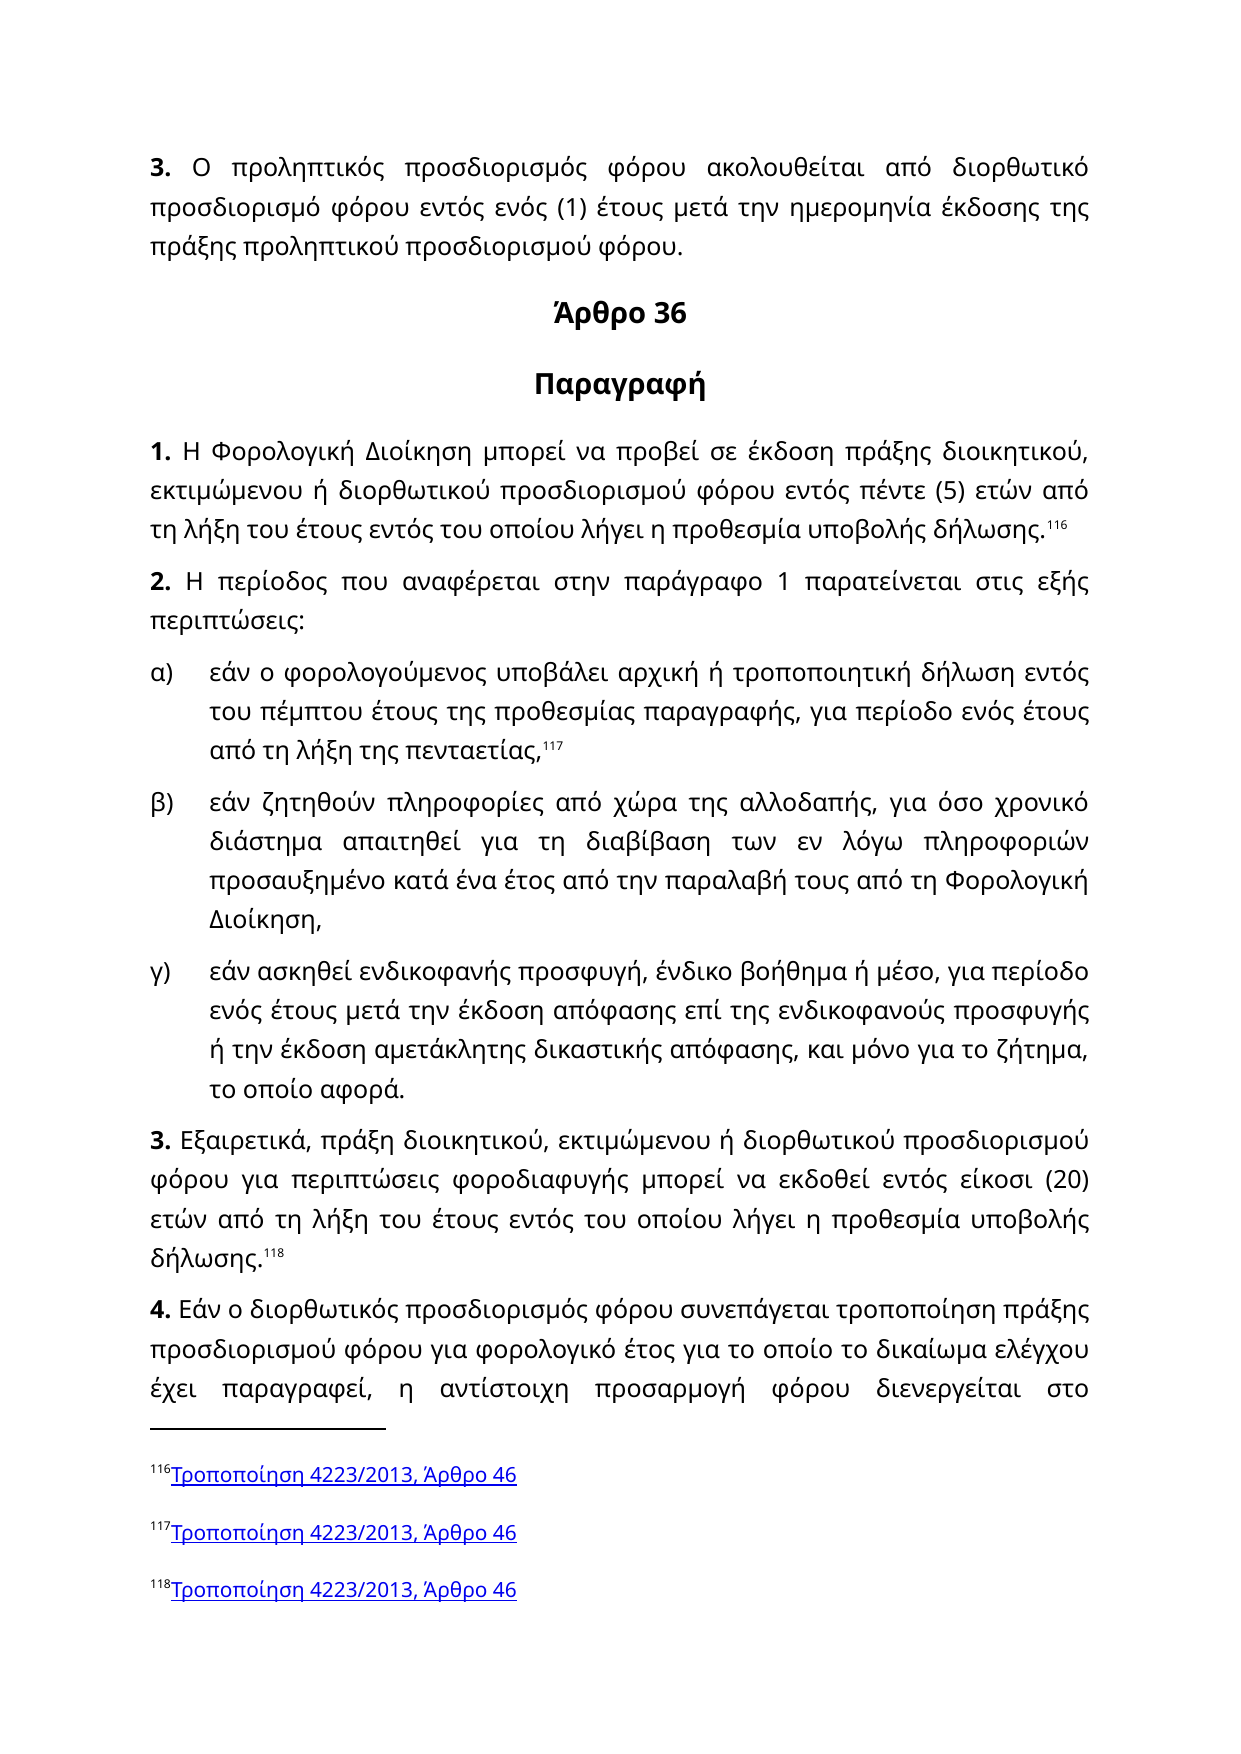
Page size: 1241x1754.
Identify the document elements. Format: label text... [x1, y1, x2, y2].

text 2. Η περίοδος που αναφέρεται στην παράγραφο 1 παρατείνεται στις εξής περιπτώσεις: [150, 564, 1090, 637]
subtitle Παραγραφή [150, 363, 1090, 403]
text 1. Η Φορολογική Διοίκηση μπορεί να προβεί σε έκδοση πράξης διοικητικού, εκτιμώμενου ή διορθωτικού προσδιορισμού φόρου εντός πέντε (5) ετών από τη λήξη του έτους εντός του οποίου λήγει η προθεσμία υποβολής δήλωσης. [150, 434, 1090, 546]
text Τροποποίηση 4223/2013, Άρθρο 46 [150, 1576, 1090, 1604]
subtitle Άρθρο 36 [150, 292, 1090, 332]
list α) εάν ο φορολογούμενος υποβάλει αρχική ή τροποποιητική δήλωση εντός του πέμπτου έτους της προθεσμίας παραγραφής, για περίοδο ενός έτους από τη λήξη της πενταετίας, [150, 654, 1090, 767]
text 3. Ο προληπτικός προσδιορισμός φόρου ακολουθείται από διορθωτικό προσδιορισμό φόρου εντός ενός (1) έτους μετά την ημερομηνία έκδοσης της πράξης προληπτικού προσδιορισμού φόρου. [150, 150, 1090, 262]
list γ) εάν ασκηθεί ενδικοφανής προσφυγή, ένδικο βοήθημα ή μέσο, για περίοδο ενός έτους μετά την έκδοση απόφασης επί της ενδικοφανούς προσφυγής ή την έκδοση αμετάκλητης δικαστικής απόφασης, και μόνο για το ζήτημα, το οποίο αφορά. [150, 954, 1090, 1105]
text Τροποποίηση 4223/2013, Άρθρο 46 [150, 1460, 1090, 1489]
text 4. Εάν ο διορθωτικός προσδιορισμός φόρου συνεπάγεται τροποποίηση πράξης προσδιορισμού φόρου για φορολογικό έτος για το οποίο το δικαίωμα ελέγχου έχει παραγραφεί, η αντίστοιχη προσαρμογή φόρου διενεργείται στο [150, 1292, 1090, 1404]
list β) εάν ζητηθούν πληροφορίες από χώρα της αλλοδαπής, για όσο χρονικό διάστημα απαιτηθεί για τη διαβίβαση των εν λόγω πληροφοριών προσαυξημένο κατά ένα έτος από την παραλαβή τους από τη Φορολογική Διοίκηση, [150, 784, 1090, 936]
text Τροποποίηση 4223/2013, Άρθρο 46 [150, 1518, 1090, 1546]
text 3. Εξαιρετικά, πράξη διοικητικού, εκτιμώμενου ή διορθωτικού προσδιορισμού φόρου για περιπτώσεις φοροδιαφυγής μπορεί να εκδοθεί εντός είκοσι (20) ετών από τη λήξη του έτους εντός του οποίου λήγει η προθεσμία υποβολής δήλωσης. [150, 1123, 1090, 1274]
